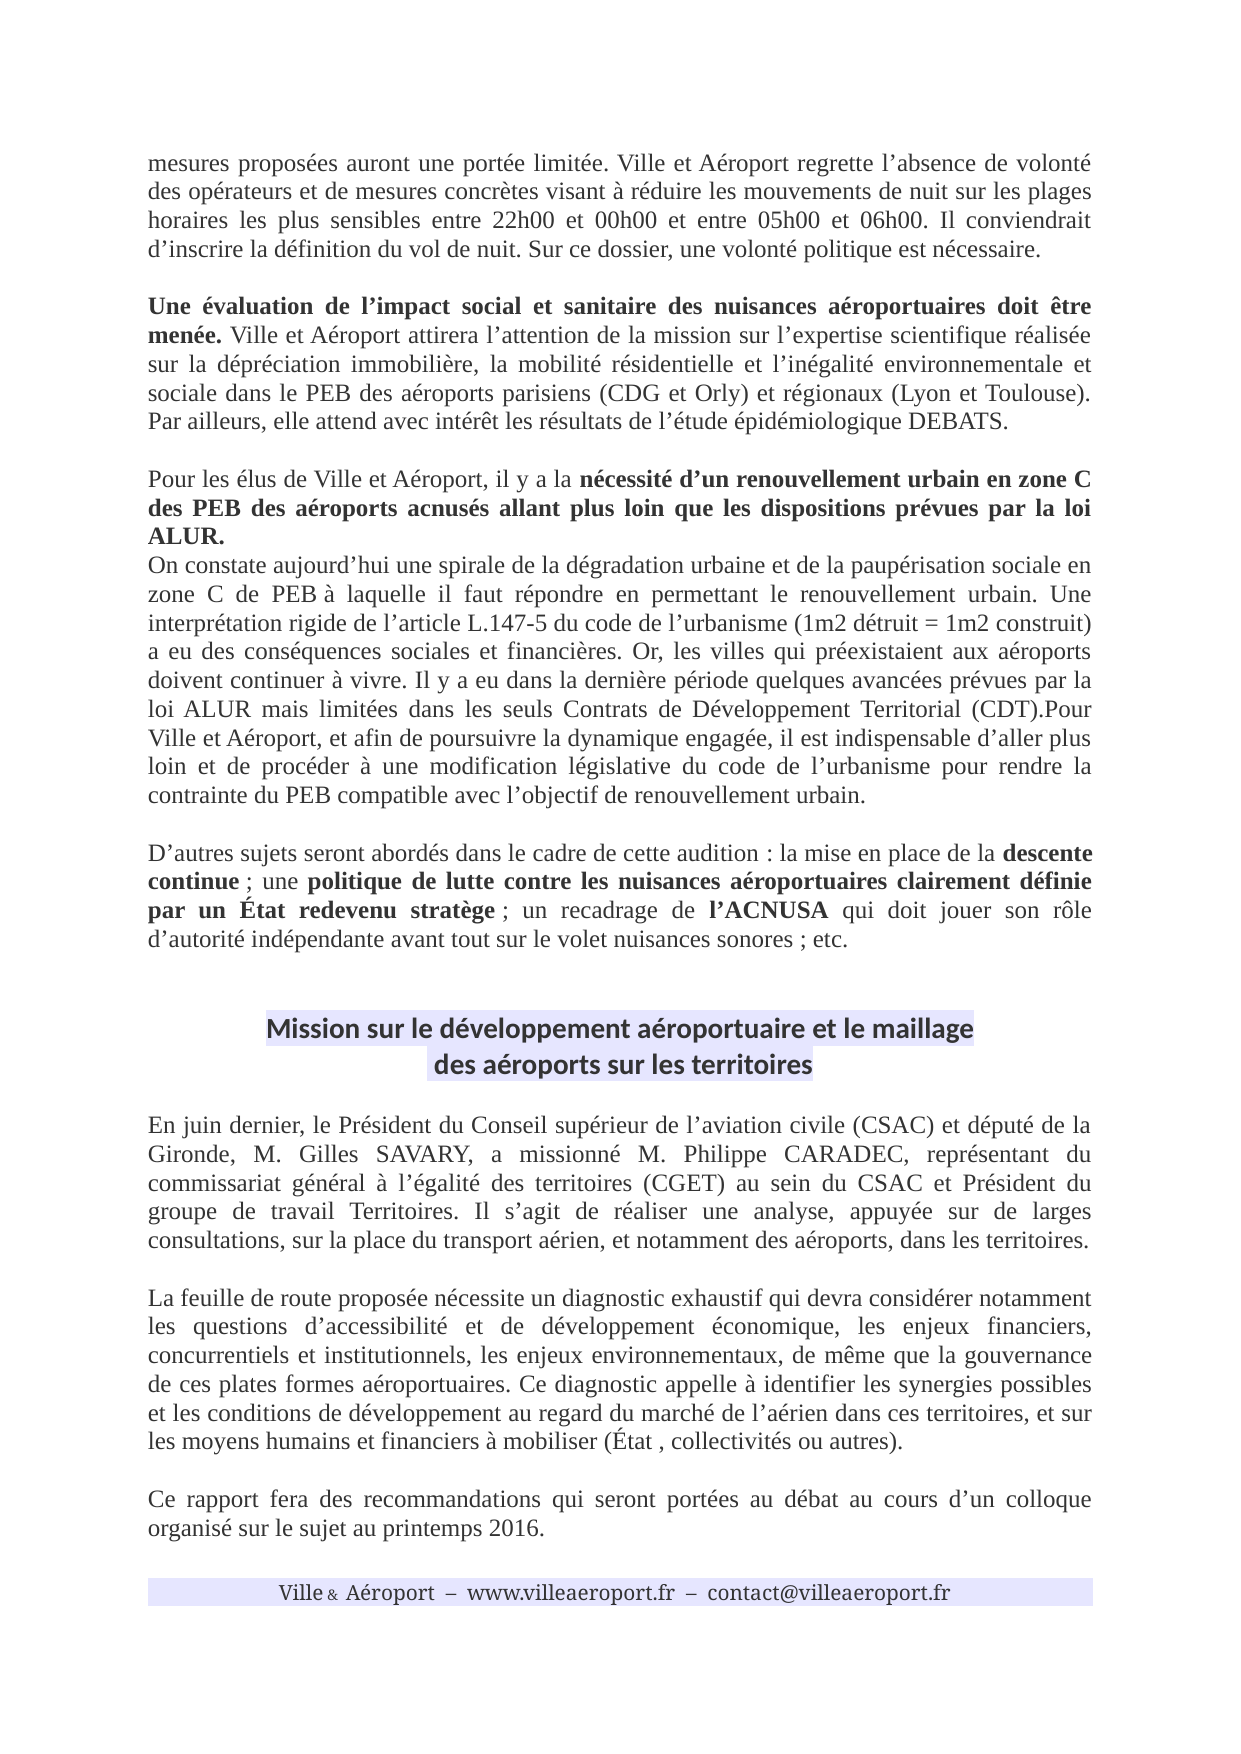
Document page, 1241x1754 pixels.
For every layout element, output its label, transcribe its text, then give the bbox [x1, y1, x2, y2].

text On constate aujourd’hui une spirale de la dégradation urbaine et de la paupérisation sociale en zone C de PEB à laquelle il faut répondre en permettant le renouvellement urbain. Une interprétation rigide de l’article L.147-5 du code de l’urbanisme (1m2 détruit = 1m2 construit) a eu des conséquences sociales et financières. Or, les villes qui préexistaient aux aéroports doivent continuer à vivre. Il y a eu dans la dernière période quelques avancées prévues par la loi ALUR mais limitées dans les seuls Contrats de Développement Territorial (CDT).Pour Ville et Aéroport, et afin de poursuivre la dynamique engagée, il est indispensable d’aller plus loin et de procéder à une modification législative du code de l’urbanisme pour rendre la contrainte du PEB compatible avec l’objectif de renouvellement urbain. [148, 550, 1093, 809]
text mesures proposées auront une portée limitée. Ville et Aéroport regrette l’absence de volonté des opérateurs et de mesures concrètes visant à réduire les mouvements de nuit sur les plages horaires les plus sensibles entre 22h00 et 00h00 et entre 05h00 et 06h00. Il conviendrait d’inscrire la définition du vol de nuit. Sur ce dossier, une volonté politique est nécessaire. [148, 148, 1093, 263]
text D’autres sujets seront abordés dans le cadre de cette audition : la mise en place de la descente continue ; une politique de lutte contre les nuisances aéroportuaires clairement définie par un État redevenu stratège ; un recadrage de l’ACNUSA qui doit jouer son rôle d’autorité indépendante avant tout sur le volet nuisances sonores ; etc. [148, 838, 1093, 953]
text Pour les élus de Ville et Aéroport, il y a la nécessité d’un renouvellement urbain en zone C des PEB des aéroports acnusés allant plus loin que les dispositions prévues par la loi ALUR. [148, 464, 1093, 550]
text des aéroports sur les territoires [148, 1046, 1093, 1081]
text Mission sur le développement aéroportuaire et le maillage [148, 1010, 1093, 1046]
text Une évaluation de l’impact social et sanitaire des nuisances aéroportuaires doit être menée. Ville et Aéroport attirera l’attention de la mission sur l’expertise scientifique réalisée sur la dépréciation immobilière, la mobilité résidentielle et l’inégalité environnementale et sociale dans le PEB des aéroports parisiens (CDG et Orly) et régionaux (Lyon et Toulouse). Par ailleurs, elle attend avec intérêt les résultats de l’étude épidémiologique DEBATS. [148, 291, 1093, 435]
text En juin dernier, le Président du Conseil supérieur de l’aviation civile (CSAC) et député de la Gironde, M. Gilles SAVARY, a missionné M. Philippe CARADEC, représentant du commissariat général à l’égalité des territoires (CGET) au sein du CSAC et Président du groupe de travail Territoires. Il s’agit de réaliser une analyse, appuyée sur de larges consultations, sur la place du transport aérien, et notamment des aéroports, dans les territoires. [148, 1110, 1093, 1254]
text Ce rapport fera des recommandations qui seront portées au débat au cours d’un colloque organisé sur le sujet au printemps 2016. [148, 1484, 1093, 1541]
text La feuille de route proposée nécessite un diagnostic exhaustif qui devra considérer notamment les questions d’accessibilité et de développement économique, les enjeux financiers, concurrentiels et institutionnels, les enjeux environnementaux, de même que la gouvernance de ces plates formes aéroportuaires. Ce diagnostic appelle à identifier les synergies possibles et les conditions de développement au regard du marché de l’aérien dans ces territoires, et sur les moyens humains et financiers à mobiliser (État , collectivités ou autres). [148, 1283, 1093, 1455]
